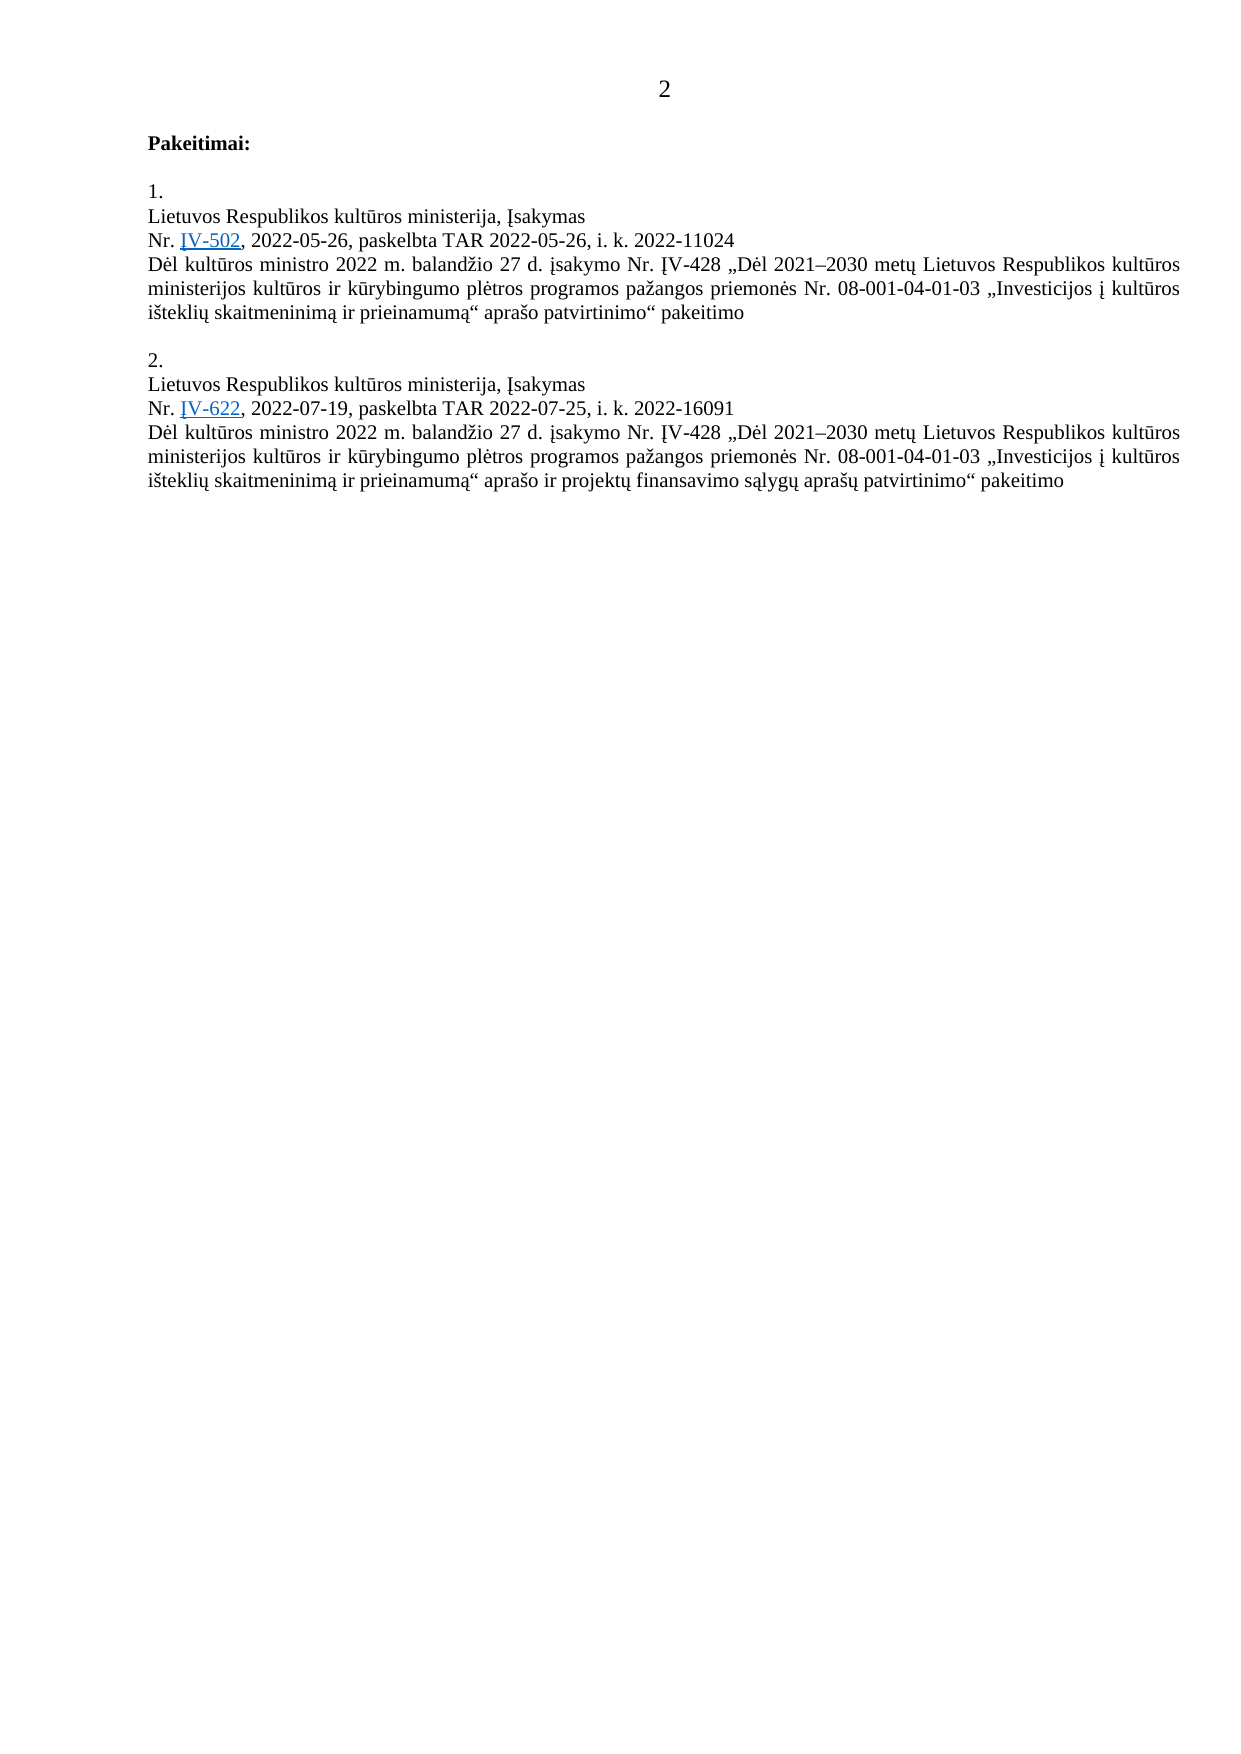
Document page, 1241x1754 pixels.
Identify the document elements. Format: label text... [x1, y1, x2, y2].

text Nr. ĮV-502, 2022-05-26, paskelbta TAR 2022-05-26, i. k. 2022-11024 [148, 228, 1181, 252]
text Lietuvos Respublikos kultūros ministerija, Įsakymas [148, 203, 1181, 228]
text Dėl kultūros ministro 2022 m. balandžio 27 d. įsakymo Nr. ĮV-428 „Dėl 2021–2030 metų Lietuvos Respublikos kultūros ministerijos kultūros ir kūrybingumo plėtros programos pažangos priemonės Nr. 08-001-04-01-03 „Investicijos į kultūros išteklių skaitmeninimą ir prieinamumą“ aprašo ir projektų finansavimo sąlygų aprašų patvirtinimo“ pakeitimo [148, 420, 1181, 492]
text 1. [148, 179, 1181, 203]
text Dėl kultūros ministro 2022 m. balandžio 27 d. įsakymo Nr. ĮV-428 „Dėl 2021–2030 metų Lietuvos Respublikos kultūros ministerijos kultūros ir kūrybingumo plėtros programos pažangos priemonės Nr. 08-001-04-01-03 „Investicijos į kultūros išteklių skaitmeninimą ir prieinamumą“ aprašo patvirtinimo“ pakeitimo [148, 252, 1181, 324]
text Nr. ĮV-622, 2022-07-19, paskelbta TAR 2022-07-25, i. k. 2022-16091 [148, 396, 1181, 420]
text 2. [148, 348, 1181, 372]
text Pakeitimai: [148, 131, 1181, 155]
text Lietuvos Respublikos kultūros ministerija, Įsakymas [148, 372, 1181, 396]
